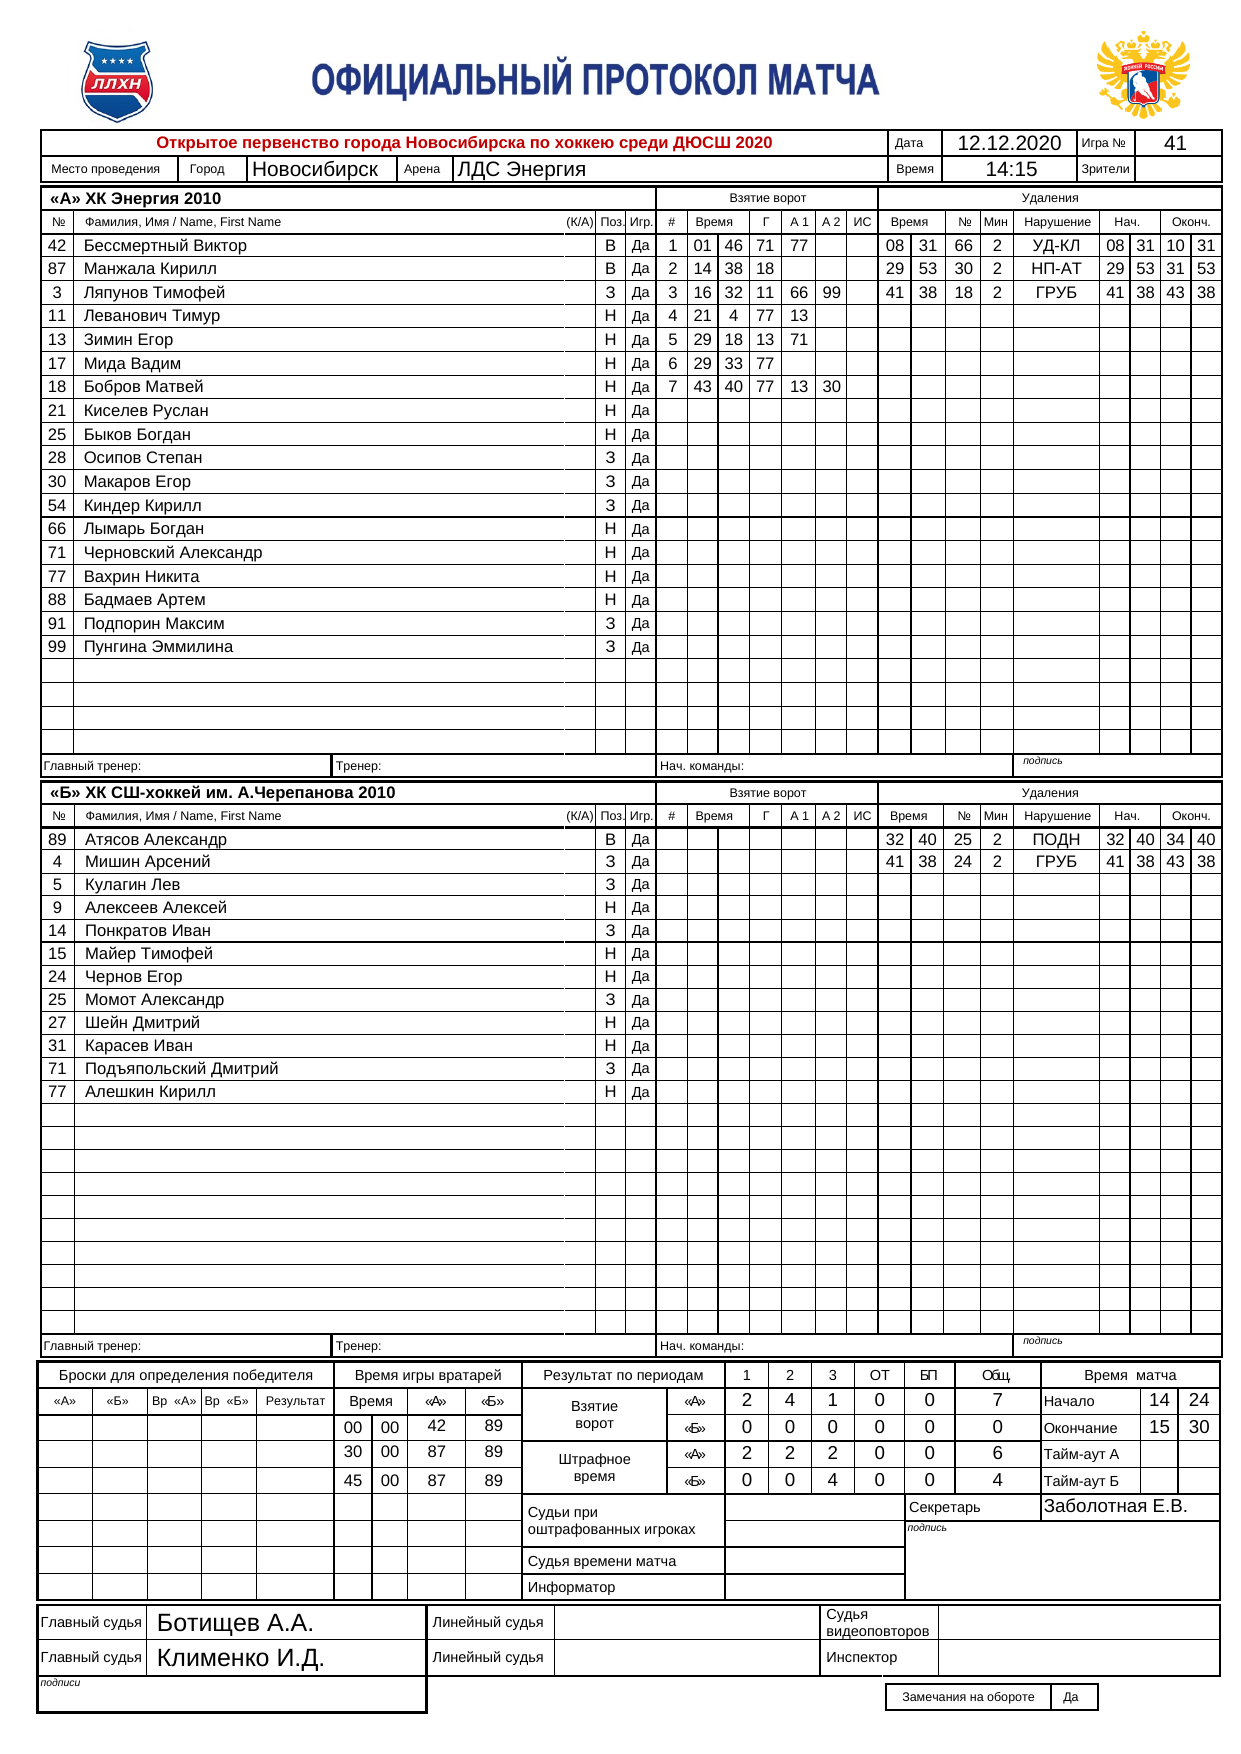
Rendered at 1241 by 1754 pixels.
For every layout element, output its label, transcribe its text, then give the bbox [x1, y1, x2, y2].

table_cell [847, 920, 877, 941]
table_cell 5 [42, 874, 74, 895]
table_cell [657, 920, 687, 941]
table_cell [565, 1196, 595, 1218]
table_cell [719, 446, 749, 469]
table_cell [42, 683, 73, 706]
table_cell [847, 518, 877, 540]
table_cell [688, 1288, 717, 1310]
table_cell [816, 494, 846, 516]
table_cell [1014, 1173, 1099, 1195]
table_cell [847, 1311, 877, 1333]
table_cell [879, 683, 910, 706]
table_cell Бобров Матвей [74, 376, 564, 398]
table_cell [816, 305, 846, 327]
table_cell 0 [956, 1415, 1040, 1440]
table_cell [782, 636, 815, 658]
table_cell [1192, 565, 1221, 587]
table_cell [565, 989, 595, 1011]
table_cell [565, 1265, 595, 1287]
table_cell [1131, 730, 1160, 753]
table_cell [981, 588, 1013, 611]
table_cell [257, 1441, 333, 1467]
table_cell [847, 1081, 877, 1103]
table_cell [1161, 328, 1190, 351]
table_cell [981, 1288, 1013, 1310]
table_cell [1141, 1468, 1177, 1493]
table_cell [912, 446, 945, 469]
table_cell [1100, 446, 1129, 469]
table_cell [1100, 1058, 1129, 1079]
table_cell [1131, 1242, 1160, 1264]
table_cell [565, 1288, 595, 1310]
table_cell [879, 966, 910, 987]
table_cell «А» [408, 1389, 465, 1413]
table_header Общ. [956, 1363, 1040, 1387]
table_cell [565, 470, 595, 493]
table_cell [657, 896, 687, 918]
table_cell [816, 470, 846, 493]
table_cell [1161, 376, 1190, 398]
table_cell [202, 1468, 256, 1493]
table_cell [750, 1127, 781, 1149]
table_cell [596, 659, 625, 682]
table_cell [944, 943, 980, 964]
table_cell [1100, 896, 1129, 918]
table_cell [688, 1311, 717, 1333]
table_cell [93, 1574, 147, 1599]
table_header Открытое первенство города Новосибирска по хоккею среди ДЮСШ 2020 [42, 131, 887, 155]
table_cell [408, 1521, 465, 1546]
table_cell 32 [879, 829, 910, 849]
table_cell [944, 989, 980, 1011]
table_cell [946, 518, 980, 540]
table_cell 2 [981, 257, 1013, 280]
table_cell 2 [981, 850, 1013, 872]
table_cell Н [596, 966, 625, 987]
table_cell Да [626, 399, 655, 422]
table_cell [565, 588, 595, 611]
table_cell [816, 943, 846, 964]
table_cell [782, 1081, 815, 1103]
table_cell 4 [42, 850, 74, 872]
table_cell [782, 494, 815, 516]
table_cell Поз. [596, 211, 625, 233]
table_cell 77 [750, 352, 781, 374]
table_cell [719, 920, 749, 941]
table_cell [626, 1242, 655, 1264]
table_cell [879, 636, 910, 658]
table_cell Оконч. [1161, 211, 1221, 233]
table_cell [719, 636, 749, 658]
table_cell [912, 470, 945, 493]
table_cell Новосибирск [248, 157, 396, 181]
table_cell [1014, 588, 1099, 611]
table_cell 0 [905, 1389, 954, 1413]
table_cell [847, 565, 877, 587]
table_cell [1192, 730, 1221, 753]
table_cell [1100, 494, 1129, 516]
table_cell [879, 376, 910, 398]
table_cell [981, 1058, 1013, 1079]
table_cell 29 [688, 352, 717, 374]
table_cell [202, 1574, 256, 1599]
table_cell [74, 730, 564, 753]
table_cell [946, 446, 980, 469]
table_cell [1192, 1150, 1221, 1172]
table_cell [1100, 943, 1129, 964]
table_cell [1100, 518, 1129, 540]
table_cell [626, 659, 655, 682]
table_cell [946, 612, 980, 634]
table_cell [847, 446, 877, 469]
table_cell [879, 989, 910, 1011]
table_cell [816, 730, 846, 753]
table_cell [750, 1012, 781, 1033]
table_cell [1161, 399, 1190, 422]
table_cell [42, 1265, 74, 1287]
table_cell [75, 1104, 564, 1126]
table_cell [816, 1150, 846, 1172]
table_cell [750, 730, 781, 753]
table_cell [981, 541, 1013, 564]
table_cell 2 [981, 281, 1013, 303]
table_cell [1192, 376, 1221, 398]
table_cell Макаров Егор [74, 470, 564, 493]
table_cell [981, 565, 1013, 587]
table_cell [657, 1058, 687, 1079]
table_cell [719, 730, 749, 753]
table_cell Клименко И.Д. [147, 1640, 425, 1675]
table_cell [782, 1035, 815, 1057]
table_cell [1192, 328, 1221, 351]
table_cell «Б» [668, 1468, 724, 1493]
table_cell [912, 1150, 943, 1172]
table_cell [688, 966, 717, 987]
table_header Время матча [1042, 1363, 1219, 1387]
table_cell [688, 518, 717, 540]
table_cell [816, 1127, 846, 1149]
table_cell [1192, 1104, 1221, 1126]
table_cell Линейный судья [428, 1640, 554, 1675]
table_cell [408, 1547, 465, 1573]
table_cell [1100, 730, 1129, 753]
table_cell Да [626, 829, 655, 849]
table_cell [912, 730, 945, 753]
table_cell 10 [1161, 235, 1190, 256]
table_cell [657, 1081, 687, 1103]
table_cell [1192, 352, 1221, 374]
table_cell Да [626, 943, 655, 964]
table_cell 30 [1179, 1415, 1219, 1440]
table_cell Н [596, 896, 625, 918]
table_cell [688, 920, 717, 941]
table_cell 46 [719, 235, 749, 256]
table_cell [565, 541, 595, 564]
table_cell [879, 518, 910, 540]
table_cell [565, 659, 595, 682]
table_cell [1131, 1081, 1160, 1103]
table_cell [1131, 565, 1160, 587]
table_cell Да [626, 446, 655, 469]
table_cell 08 [1100, 235, 1129, 256]
table_cell [257, 1468, 333, 1493]
table_cell [626, 1196, 655, 1218]
table_cell [1192, 423, 1221, 445]
table_cell [657, 1127, 687, 1149]
table_cell 13 [782, 305, 815, 327]
table_cell [847, 494, 877, 516]
table_cell [688, 850, 717, 872]
table_cell [596, 707, 625, 729]
table_cell [1100, 1012, 1129, 1033]
table_cell 31 [1131, 235, 1160, 256]
table_cell [1014, 352, 1099, 374]
table_cell [912, 636, 945, 658]
table_cell [1131, 1173, 1160, 1195]
table_cell [782, 874, 815, 895]
table_cell [466, 1574, 521, 1599]
table_cell [946, 494, 980, 516]
table_cell [1014, 1265, 1099, 1287]
table_cell [816, 1242, 846, 1264]
table_cell [1131, 612, 1160, 634]
table_cell [373, 1494, 407, 1520]
table_cell Атясов Александр [75, 829, 564, 849]
table_cell [1131, 305, 1160, 327]
table_cell [847, 659, 877, 682]
table_cell 77 [750, 376, 781, 398]
table_cell Тренер: [333, 1335, 655, 1356]
table_cell [257, 1416, 333, 1440]
table_cell [42, 1311, 74, 1333]
table_cell [750, 1265, 781, 1287]
table_cell [847, 305, 877, 327]
table_cell [1131, 989, 1160, 1011]
table_cell [1100, 588, 1129, 611]
table_cell Линейный судья [428, 1606, 554, 1639]
table_cell Нач. команды: [657, 1335, 1012, 1356]
table_cell [912, 989, 943, 1011]
table_cell 43 [1161, 281, 1190, 303]
table_header 1 [726, 1363, 768, 1387]
table_cell [719, 1196, 749, 1218]
table_cell 89 [466, 1441, 521, 1467]
table_cell [1179, 1441, 1219, 1467]
table_cell [42, 1127, 74, 1149]
table_cell Главный тренер: [42, 1335, 330, 1356]
table_cell [257, 1547, 333, 1573]
table_cell 13 [750, 328, 781, 351]
table_cell [1100, 707, 1129, 729]
table_cell [565, 1012, 595, 1033]
table_cell [1131, 874, 1160, 895]
table_cell [912, 966, 943, 987]
table_cell [1161, 1150, 1190, 1172]
table_cell [1161, 612, 1190, 634]
table_cell [75, 1173, 564, 1195]
table_cell [148, 1547, 201, 1573]
table_cell [657, 494, 687, 516]
table_cell [879, 920, 910, 941]
table_cell [782, 1150, 815, 1172]
table_cell [981, 518, 1013, 540]
table_cell [912, 707, 945, 729]
table_cell [626, 1150, 655, 1172]
table_cell ИС [847, 211, 877, 233]
table_cell [782, 683, 815, 706]
table_cell [847, 470, 877, 493]
table_cell [912, 494, 945, 516]
table_cell [75, 1288, 564, 1310]
table_cell Да [626, 636, 655, 658]
table_cell [565, 376, 595, 398]
table_cell З [596, 1058, 625, 1079]
table_cell [847, 352, 877, 374]
table_cell [816, 518, 846, 540]
table_cell [688, 446, 717, 469]
table_cell [816, 683, 846, 706]
table_cell [879, 1242, 910, 1264]
table_cell [944, 1058, 980, 1079]
table_cell Ботищев А.А. [147, 1606, 425, 1639]
table_cell [1131, 352, 1160, 374]
table_cell [939, 1606, 1219, 1639]
table_header Замечания на обороте [887, 1685, 1050, 1709]
table_cell [1161, 1288, 1190, 1310]
table_cell [782, 966, 815, 987]
table_cell [912, 1058, 943, 1079]
table_cell [879, 352, 910, 374]
table_cell Н [596, 1081, 625, 1103]
table_cell 0 [855, 1442, 904, 1467]
table_cell [981, 305, 1013, 327]
table_cell Мин [981, 805, 1013, 826]
table_cell [912, 1012, 943, 1033]
table_cell [1131, 1035, 1160, 1057]
table_cell Да [626, 989, 655, 1011]
table_cell 71 [750, 235, 781, 256]
table_cell [912, 874, 943, 895]
table_cell [719, 659, 749, 682]
table_cell [688, 612, 717, 634]
table_cell [981, 1012, 1013, 1033]
table_cell [688, 1035, 717, 1057]
table_cell [1192, 920, 1221, 941]
table_cell [1100, 399, 1129, 422]
table_cell [750, 470, 781, 493]
table_cell [944, 966, 980, 987]
table_cell [879, 896, 910, 918]
table_header 12.12.2020 [943, 131, 1076, 155]
table_cell 9 [42, 896, 74, 918]
table_cell [148, 1441, 201, 1467]
table_cell [1192, 874, 1221, 895]
table_cell [981, 446, 1013, 469]
table_cell 01 [688, 235, 717, 256]
table_cell [782, 1104, 815, 1126]
table_cell [1100, 966, 1129, 987]
table_cell [1131, 518, 1160, 540]
table_cell 91 [42, 612, 73, 634]
table_cell [879, 943, 910, 964]
table_cell [1192, 1127, 1221, 1149]
table_cell [1131, 707, 1160, 729]
table_cell Зрители [1078, 157, 1134, 181]
table_cell [719, 565, 749, 587]
table_cell [981, 1127, 1013, 1149]
table_cell [1192, 1173, 1221, 1195]
table_cell Шейн Дмитрий [75, 1012, 564, 1033]
table_cell [1192, 518, 1221, 540]
table_cell [93, 1416, 147, 1440]
table_cell [750, 683, 781, 706]
table_cell [1161, 470, 1190, 493]
table_cell 2 [981, 235, 1013, 256]
table_cell 14 [42, 920, 74, 941]
table_cell [626, 730, 655, 753]
table_cell [428, 1677, 882, 1711]
table_cell [782, 1311, 815, 1333]
table_cell Нарушение [1014, 805, 1099, 826]
table_cell З [596, 612, 625, 634]
table_cell [782, 829, 815, 849]
table_cell [816, 659, 846, 682]
table_cell [1100, 1035, 1129, 1057]
table_cell [657, 943, 687, 964]
table_cell [1014, 423, 1099, 445]
table_cell [1014, 989, 1099, 1011]
table_cell [944, 1127, 980, 1149]
table_cell [1014, 1127, 1099, 1149]
table_cell [750, 896, 781, 918]
table_cell [816, 257, 846, 280]
table_cell [912, 1127, 943, 1149]
table_cell [202, 1441, 256, 1467]
table_cell [42, 1150, 74, 1172]
table_cell Время [879, 211, 945, 233]
table_cell [816, 850, 846, 872]
table_cell [657, 1288, 687, 1310]
table_cell [657, 1219, 687, 1241]
table_cell [719, 518, 749, 540]
table_cell Леванович Тимур [74, 305, 564, 327]
table_cell Тайм-аут А [1042, 1441, 1140, 1467]
table_cell [946, 659, 980, 682]
table_cell [657, 829, 687, 849]
table_cell [981, 612, 1013, 634]
table_cell [981, 874, 1013, 895]
table_cell № [42, 805, 74, 826]
table_cell [981, 943, 1013, 964]
table_cell [847, 612, 877, 634]
table_cell Черновский Александр [74, 541, 564, 564]
table_cell [42, 1288, 74, 1310]
table_cell 38 [912, 281, 945, 303]
table_cell [202, 1521, 256, 1546]
table_cell [1014, 399, 1099, 422]
table_cell [1141, 1441, 1177, 1467]
table_cell [750, 850, 781, 872]
table_cell [1014, 1242, 1099, 1264]
table_header Время игры вратарей [335, 1363, 521, 1387]
table_cell 89 [42, 829, 74, 849]
table_header Взятие ворот [657, 188, 877, 209]
table_cell [1014, 1219, 1099, 1241]
table_cell [816, 588, 846, 611]
table_cell [816, 352, 846, 374]
table_cell [847, 235, 877, 256]
table_cell [1161, 494, 1190, 516]
table_cell [1100, 1173, 1129, 1195]
table_cell [1100, 1242, 1129, 1264]
table_cell [1131, 1196, 1160, 1218]
table_cell Мида Вадим [74, 352, 564, 374]
table_cell [688, 399, 717, 422]
table_cell [1161, 541, 1190, 564]
table_cell ИС [847, 805, 877, 826]
table_cell [1161, 966, 1190, 987]
table_cell [565, 235, 595, 256]
table_cell [719, 943, 749, 964]
table_cell [816, 874, 846, 895]
table_cell [1161, 1173, 1190, 1195]
table_cell [1100, 352, 1129, 374]
table_cell 15 [42, 943, 74, 964]
table_cell 2 [657, 257, 687, 280]
table_cell # [657, 211, 687, 233]
table_cell [946, 328, 980, 351]
table_cell [75, 1242, 564, 1264]
table_cell Вр «Б» [202, 1389, 256, 1413]
table_cell [626, 1311, 655, 1333]
table_cell [1161, 1219, 1190, 1241]
table_cell [1014, 874, 1099, 895]
table_cell [1014, 376, 1099, 398]
table_cell [657, 423, 687, 445]
table_cell [879, 1173, 910, 1195]
table_cell [847, 1288, 877, 1310]
table_cell [782, 518, 815, 540]
table_cell [75, 1219, 564, 1241]
table_cell [1192, 446, 1221, 469]
table_cell [782, 612, 815, 634]
table_cell [912, 565, 945, 587]
table_cell [565, 257, 595, 280]
table_cell [719, 1265, 749, 1287]
table_cell 40 [1192, 829, 1221, 849]
table_cell 14:15 [943, 157, 1076, 181]
table_cell 30 [42, 470, 73, 493]
table_cell [657, 588, 687, 611]
table_cell [847, 989, 877, 1011]
table_cell 32 [1100, 829, 1129, 849]
table_cell Место проведения [42, 157, 177, 181]
table_cell [657, 1150, 687, 1172]
table_cell 6 [657, 352, 687, 374]
table_cell [1131, 446, 1160, 469]
table_cell Фамилия, Имя / Name, First Name [75, 805, 565, 826]
table_cell [1192, 943, 1221, 964]
table_cell [847, 683, 877, 706]
table_cell [688, 1081, 717, 1103]
table_cell [1161, 683, 1190, 706]
table_cell [1192, 1035, 1221, 1057]
table_cell Мишин Арсений [75, 850, 564, 872]
table_cell [565, 1219, 595, 1241]
table_cell [981, 1150, 1013, 1172]
table_cell [688, 1219, 717, 1241]
table_cell Н [596, 399, 625, 422]
table_cell [1100, 612, 1129, 634]
table_cell [782, 352, 815, 374]
table_cell [688, 423, 717, 445]
table_cell [816, 423, 846, 445]
table_cell 0 [905, 1415, 954, 1440]
table_cell [596, 1127, 625, 1149]
table_cell [879, 1058, 910, 1079]
table_cell 2 [812, 1442, 854, 1467]
table_cell 13 [42, 328, 73, 351]
table_cell [1100, 328, 1129, 351]
table_cell 0 [855, 1389, 904, 1413]
table_cell Н [596, 376, 625, 398]
table_cell [1192, 588, 1221, 611]
table_cell [202, 1494, 256, 1520]
table_cell Г [750, 805, 781, 826]
table_cell [257, 1574, 333, 1599]
table_cell [1131, 541, 1160, 564]
table_cell [816, 612, 846, 634]
table_cell [42, 1219, 74, 1241]
table_cell 14 [688, 257, 717, 280]
table_cell [750, 1311, 781, 1333]
table_cell подпись [906, 1522, 1219, 1599]
table_cell [1161, 588, 1190, 611]
table_cell 33 [719, 352, 749, 374]
table_cell [1014, 494, 1099, 516]
table_cell 4 [657, 305, 687, 327]
table_cell [847, 1219, 877, 1241]
table_cell Да [626, 541, 655, 564]
table_cell [1014, 659, 1099, 682]
table_cell [657, 683, 687, 706]
table_cell 24 [1179, 1389, 1219, 1413]
table_cell [879, 541, 910, 564]
table_cell ПОДН [1014, 829, 1099, 849]
table_cell [373, 1574, 407, 1599]
table_cell [750, 494, 781, 516]
table_cell [879, 305, 910, 327]
table_cell [719, 1058, 749, 1079]
table_cell [1131, 399, 1160, 422]
table_cell 25 [42, 989, 74, 1011]
table_cell Н [596, 943, 625, 964]
table_cell [879, 1012, 910, 1033]
table_cell [42, 659, 73, 682]
table_cell [847, 966, 877, 987]
table_cell [879, 446, 910, 469]
table_cell [657, 636, 687, 658]
table_cell [946, 707, 980, 729]
table_cell [596, 730, 625, 753]
table_cell [750, 1058, 781, 1079]
table_cell [657, 518, 687, 540]
table_cell 38 [1192, 850, 1221, 872]
table_cell Вахрин Никита [74, 565, 564, 587]
table_cell [626, 1288, 655, 1310]
table_cell [750, 1196, 781, 1218]
table_cell [816, 235, 846, 256]
table_cell Судьи при оштрафованных игроках [523, 1495, 724, 1546]
table_cell [847, 874, 877, 895]
table_cell [719, 1219, 749, 1241]
table_cell З [596, 989, 625, 1011]
table_header 3 [812, 1363, 854, 1387]
table_cell [750, 874, 781, 895]
table_cell [596, 1219, 625, 1241]
table_cell [1014, 707, 1099, 729]
table_cell Взятие ворот [523, 1389, 666, 1440]
table_cell [93, 1547, 147, 1573]
table_cell [565, 943, 595, 964]
table_cell 08 [879, 235, 910, 256]
table_cell 11 [42, 305, 73, 327]
table_cell 30 [816, 376, 846, 398]
table_cell [816, 399, 846, 422]
table_cell [688, 1150, 717, 1172]
table_cell [688, 943, 717, 964]
table_cell 14 [1141, 1389, 1177, 1413]
table_cell [847, 1012, 877, 1033]
table_cell [565, 1127, 595, 1149]
table_cell [148, 1416, 201, 1440]
table_cell [879, 1265, 910, 1287]
table_cell Да [626, 305, 655, 327]
table_cell [1014, 446, 1099, 469]
table_cell 21 [688, 305, 717, 327]
table_cell [816, 1035, 846, 1057]
table_cell [847, 399, 877, 422]
table_cell [1192, 494, 1221, 516]
table_cell Да [626, 235, 655, 256]
table_cell З [596, 920, 625, 941]
table_cell [466, 1521, 521, 1546]
table_cell Быков Богдан [74, 423, 564, 445]
table_cell [944, 1242, 980, 1264]
table_cell Нач. [1100, 211, 1160, 233]
table_cell Да [626, 423, 655, 445]
table_cell [1014, 636, 1099, 658]
table_cell 32 [719, 281, 749, 303]
table_cell 99 [816, 281, 846, 303]
table_cell [726, 1495, 904, 1520]
table_cell 38 [719, 257, 749, 280]
table_cell [879, 1081, 910, 1103]
table_cell [912, 1196, 943, 1218]
table_cell [74, 683, 564, 706]
table_cell Да [626, 1081, 655, 1103]
table_cell 7 [657, 376, 687, 398]
table_cell [782, 1012, 815, 1033]
table_cell [148, 1494, 201, 1520]
table_cell [565, 850, 595, 872]
table_cell [39, 1547, 92, 1573]
table_cell [879, 470, 910, 493]
table_cell З [596, 446, 625, 469]
table_cell [39, 1416, 92, 1440]
table_cell [782, 588, 815, 611]
table_cell [750, 588, 781, 611]
table_cell [944, 1081, 980, 1103]
table_cell [1014, 896, 1099, 918]
table_cell 38 [912, 850, 943, 872]
table_cell [1014, 470, 1099, 493]
table_cell [847, 850, 877, 872]
table_cell Информатор [523, 1575, 724, 1599]
table_cell [657, 612, 687, 634]
table_cell 18 [719, 328, 749, 351]
table_cell [816, 446, 846, 469]
table_cell [782, 541, 815, 564]
table_cell [879, 494, 910, 516]
table_cell 00 [373, 1416, 407, 1440]
table_cell [847, 636, 877, 658]
table_cell Карасев Иван [75, 1035, 564, 1057]
table_cell [1192, 1288, 1221, 1310]
table_cell [1100, 470, 1129, 493]
table_cell [719, 1311, 749, 1333]
table_cell [565, 1173, 595, 1195]
table_cell [912, 399, 945, 422]
table_cell Фамилия, Имя / Name, First Name [74, 211, 565, 233]
table_cell В [596, 235, 625, 256]
table_cell [1192, 989, 1221, 1011]
table_cell 42 [42, 235, 73, 256]
table_cell [816, 1219, 846, 1241]
table_cell [148, 1521, 201, 1546]
table_cell [750, 541, 781, 564]
table_cell [847, 257, 877, 280]
table_cell [847, 730, 877, 753]
table_cell [408, 1574, 465, 1599]
table_cell [944, 1035, 980, 1057]
table_cell [1100, 565, 1129, 587]
table_cell [719, 1127, 749, 1149]
table_cell [565, 1311, 595, 1333]
table_cell [1014, 966, 1099, 987]
table_cell [981, 1173, 1013, 1195]
table_cell 4 [719, 305, 749, 327]
table_cell [1192, 612, 1221, 634]
table_cell Судья видеоповторов [821, 1606, 938, 1639]
table_cell [782, 423, 815, 445]
table_cell [565, 565, 595, 587]
table_cell [946, 423, 980, 445]
table_cell Да [626, 281, 655, 303]
table_cell Секретарь [906, 1495, 1040, 1520]
table_cell [719, 683, 749, 706]
table_cell [750, 707, 781, 729]
table_cell [782, 257, 815, 280]
table_cell [1131, 683, 1160, 706]
table_cell [946, 352, 980, 374]
table_cell [847, 376, 877, 398]
table_cell [879, 423, 910, 445]
table_cell [75, 1150, 564, 1172]
table_cell [596, 1173, 625, 1195]
table_cell [946, 399, 980, 422]
table_cell [1100, 989, 1129, 1011]
table_cell [565, 1104, 595, 1126]
table_cell [1161, 423, 1190, 445]
table_cell [719, 470, 749, 493]
table_cell 77 [782, 235, 815, 256]
table_cell [981, 636, 1013, 658]
table_cell [626, 683, 655, 706]
table_cell [1100, 376, 1129, 398]
table_cell [335, 1521, 371, 1546]
table_cell 89 [466, 1468, 521, 1493]
table_cell [565, 423, 595, 445]
table_cell [688, 1058, 717, 1079]
table_cell 3 [657, 281, 687, 303]
table_cell [1131, 966, 1160, 987]
table_cell [626, 707, 655, 729]
table_cell [944, 1012, 980, 1033]
table_cell [912, 612, 945, 634]
table_cell [782, 989, 815, 1011]
table_cell 18 [750, 257, 781, 280]
table_cell [750, 399, 781, 422]
table_cell Оконч. [1161, 805, 1221, 826]
table_cell 71 [42, 541, 73, 564]
table_cell [335, 1547, 371, 1573]
table_cell 66 [782, 281, 815, 303]
table_cell 2 [726, 1442, 768, 1467]
table_cell 0 [769, 1415, 811, 1440]
table_cell [42, 1242, 74, 1264]
table_cell УД-КЛ [1014, 235, 1099, 256]
table_cell 77 [42, 565, 73, 587]
table_cell [782, 446, 815, 469]
table_cell (К/А) [565, 805, 595, 826]
table_cell [912, 683, 945, 706]
table_cell А 1 [782, 805, 815, 826]
table_cell [1131, 494, 1160, 516]
table_cell [912, 518, 945, 540]
table_cell [912, 659, 945, 682]
table_cell [565, 1058, 595, 1079]
table_cell [42, 1173, 74, 1195]
table_cell 38 [1131, 850, 1160, 872]
table_cell 53 [1131, 257, 1160, 280]
table_cell [944, 1219, 980, 1241]
table_cell [466, 1494, 521, 1520]
table_cell 53 [912, 257, 945, 280]
table_cell [1014, 305, 1099, 327]
table_cell [1192, 1081, 1221, 1103]
table_cell 2 [769, 1442, 811, 1467]
table_cell [847, 1104, 877, 1126]
table_cell «А» [39, 1389, 92, 1413]
table_cell 42 [408, 1416, 465, 1440]
table_cell [626, 1104, 655, 1126]
table_cell [981, 399, 1013, 422]
table_cell [565, 352, 595, 374]
table_cell [1014, 1058, 1099, 1079]
table_cell [719, 707, 749, 729]
table_cell [1161, 920, 1190, 941]
table_cell [1192, 399, 1221, 422]
table_cell [782, 707, 815, 729]
table_cell 89 [466, 1416, 521, 1440]
table_cell [1131, 636, 1160, 658]
picture [5, 28, 1197, 129]
table_cell [42, 1196, 74, 1218]
table_cell [782, 1219, 815, 1241]
table_cell [782, 1058, 815, 1079]
table_cell [981, 896, 1013, 918]
table_cell [565, 1081, 595, 1103]
table_cell Лымарь Богдан [74, 518, 564, 540]
table_cell [1161, 1058, 1190, 1079]
table_cell [1014, 920, 1099, 941]
table_cell Да [626, 588, 655, 611]
table_cell [1192, 659, 1221, 682]
table_cell [816, 1104, 846, 1126]
table_cell З [596, 281, 625, 303]
table_cell [879, 874, 910, 895]
table_cell [782, 896, 815, 918]
table_cell [750, 1173, 781, 1195]
table_cell [1192, 1265, 1221, 1287]
table_header Да [1052, 1685, 1097, 1709]
table_cell [565, 399, 595, 422]
table_cell [1100, 659, 1129, 682]
table_cell [42, 1104, 74, 1126]
table_header 41 [1136, 131, 1221, 155]
table_cell [750, 612, 781, 634]
table_cell [688, 1104, 717, 1126]
table_cell [1192, 896, 1221, 918]
table_cell Игр. [626, 211, 655, 233]
table_cell 77 [750, 305, 781, 327]
table_cell [688, 1242, 717, 1264]
table_cell [688, 470, 717, 493]
table_cell [879, 1219, 910, 1241]
table_cell 25 [42, 423, 73, 445]
table_cell 29 [688, 328, 717, 351]
table_cell Подъяпольский Дмитрий [75, 1058, 564, 1079]
table_cell [719, 1173, 749, 1195]
table_cell [981, 1219, 1013, 1241]
table_cell [688, 1265, 717, 1287]
table_cell [335, 1574, 371, 1599]
table_cell [688, 1196, 717, 1218]
table_cell 0 [905, 1442, 954, 1467]
table_cell [39, 1521, 92, 1546]
table_cell [816, 328, 846, 351]
table_cell [688, 1012, 717, 1033]
table_cell [946, 470, 980, 493]
table_cell [42, 730, 73, 753]
table_cell Зимин Егор [74, 328, 564, 351]
table_cell Инспектор [821, 1640, 938, 1675]
table_cell [1161, 943, 1190, 964]
table_cell Да [626, 896, 655, 918]
table_cell [688, 565, 717, 587]
table_cell [816, 1265, 846, 1287]
table_cell [1014, 612, 1099, 634]
table_cell Да [626, 565, 655, 587]
table_cell Бадмаев Артем [74, 588, 564, 611]
table_cell [939, 1640, 1219, 1675]
table_cell [912, 896, 943, 918]
table_cell Бессмертный Виктор [74, 235, 564, 256]
table_cell [657, 1012, 687, 1033]
table_cell [816, 920, 846, 941]
table_cell [816, 1058, 846, 1079]
table_cell [847, 1035, 877, 1057]
table_cell [981, 1265, 1013, 1287]
table_cell [944, 896, 980, 918]
table_cell [912, 1242, 943, 1264]
table_cell [565, 829, 595, 849]
table_cell [626, 1265, 655, 1287]
table_cell 00 [335, 1416, 371, 1440]
table_cell [1131, 1012, 1160, 1033]
table_cell [912, 1265, 943, 1287]
table_cell Да [626, 612, 655, 634]
table_cell [750, 966, 781, 987]
table_cell [565, 1242, 595, 1264]
table_cell Да [626, 920, 655, 941]
table_cell [657, 850, 687, 872]
table_cell Главный судья [39, 1606, 146, 1639]
table_header «А» ХК Энергия 2010 [42, 188, 655, 209]
table_header «Б» ХК СШ-хоккей им. А.Черепанова 2010 [42, 783, 655, 803]
table_cell Алешкин Кирилл [75, 1081, 564, 1103]
table_cell [1161, 1081, 1190, 1103]
table_cell [39, 1441, 92, 1467]
table_cell Игр. [626, 805, 655, 826]
table_cell [981, 683, 1013, 706]
table_cell Нарушение [1014, 211, 1099, 233]
table_cell [1192, 683, 1221, 706]
table_cell [1099, 1682, 1220, 1711]
table_cell [565, 920, 595, 941]
table_cell Да [626, 874, 655, 895]
table_cell [782, 1196, 815, 1218]
table_cell [782, 730, 815, 753]
table_cell [750, 518, 781, 540]
table_cell [1014, 1150, 1099, 1172]
table_cell [719, 1150, 749, 1172]
table_cell [1100, 541, 1129, 564]
table_header Результат по периодам [523, 1363, 724, 1387]
table_cell [816, 1288, 846, 1310]
table_cell Н [596, 588, 625, 611]
table_cell [750, 1288, 781, 1310]
table_cell [1161, 1035, 1190, 1057]
table_cell [944, 1196, 980, 1218]
table_cell [719, 612, 749, 634]
table_cell Н [596, 1012, 625, 1033]
table_cell [1131, 1127, 1160, 1149]
table_cell [719, 1012, 749, 1033]
table_cell [1100, 636, 1129, 658]
table_cell Да [626, 257, 655, 280]
table_cell Время [688, 805, 749, 826]
table_cell [1161, 636, 1190, 658]
table_cell [565, 305, 595, 327]
table_cell [657, 1311, 687, 1333]
table_cell [782, 943, 815, 964]
table_cell [1131, 659, 1160, 682]
table_cell 21 [42, 399, 73, 422]
table_cell 31 [1192, 235, 1221, 256]
table_cell [879, 399, 910, 422]
table_cell [981, 730, 1013, 753]
table_cell Главный тренер: [42, 755, 330, 776]
table_cell [1161, 1311, 1190, 1333]
table_cell 11 [750, 281, 781, 303]
table_cell [1014, 1012, 1099, 1033]
table_cell 77 [42, 1081, 74, 1103]
table_cell [596, 1196, 625, 1218]
table_cell [912, 1311, 943, 1333]
table_cell [750, 1242, 781, 1264]
table_cell [596, 1104, 625, 1126]
table_cell [565, 446, 595, 469]
table_cell [782, 399, 815, 422]
table_cell [981, 1196, 1013, 1218]
table_cell Осипов Степан [74, 446, 564, 469]
table_cell [847, 943, 877, 964]
table_cell 87 [408, 1468, 465, 1493]
table_header 2 [769, 1363, 811, 1387]
table_cell [782, 1242, 815, 1264]
table_cell [1161, 659, 1190, 682]
table_cell [1161, 1012, 1190, 1033]
table_cell [1014, 518, 1099, 540]
table_cell [626, 1219, 655, 1241]
table_cell Время [889, 157, 941, 181]
table_cell [596, 1265, 625, 1287]
table_cell [565, 494, 595, 516]
table_cell 25 [944, 829, 980, 849]
table_cell [750, 1081, 781, 1103]
table_cell [1014, 541, 1099, 564]
table_cell [1100, 1081, 1129, 1103]
table_cell [750, 423, 781, 445]
table_cell [879, 1311, 910, 1333]
table_cell [1161, 989, 1190, 1011]
table_cell З [596, 874, 625, 895]
table_cell [719, 494, 749, 516]
table_cell [981, 1242, 1013, 1264]
table_cell 38 [1131, 281, 1160, 303]
table_cell А 2 [816, 211, 846, 233]
table_cell подписи [39, 1677, 425, 1711]
table_cell 27 [42, 1012, 74, 1033]
table_cell [75, 1311, 564, 1333]
table_cell 99 [42, 636, 73, 658]
table_cell [1014, 328, 1099, 351]
table_cell [93, 1494, 147, 1520]
table_cell 4 [812, 1468, 854, 1493]
table_cell Тренер: [333, 755, 655, 776]
table_cell [719, 1288, 749, 1310]
table_cell Время [879, 805, 943, 826]
table_cell Тайм-аут Б [1042, 1468, 1140, 1493]
table_cell [750, 659, 781, 682]
table_cell [1131, 1058, 1160, 1079]
table_cell [657, 1242, 687, 1264]
table_cell [596, 1311, 625, 1333]
table_cell [816, 829, 846, 849]
table_cell Н [596, 328, 625, 351]
table_cell [1014, 1196, 1099, 1218]
table_cell [946, 588, 980, 611]
table_cell [565, 636, 595, 658]
table_cell [1100, 1311, 1129, 1333]
table_cell [1100, 920, 1129, 941]
table_cell [1131, 896, 1160, 918]
table_cell [719, 1081, 749, 1103]
table_cell [688, 494, 717, 516]
table_header Удаления [879, 783, 1221, 803]
table_cell 71 [42, 1058, 74, 1079]
table_cell [1192, 541, 1221, 564]
table_cell [1100, 1219, 1129, 1241]
table_cell [1192, 1196, 1221, 1218]
table_cell «А» [668, 1442, 724, 1467]
table_cell [750, 1150, 781, 1172]
table_cell [1161, 305, 1190, 327]
table_cell [39, 1468, 92, 1493]
table_cell [74, 707, 564, 729]
table_cell 0 [905, 1468, 954, 1493]
table_cell [1131, 1104, 1160, 1126]
table_cell Время [335, 1389, 407, 1413]
table_cell 41 [879, 281, 910, 303]
table_cell [688, 730, 717, 753]
table_cell [75, 1127, 564, 1149]
table_cell Манжала Кирилл [74, 257, 564, 280]
table_cell [912, 1219, 943, 1241]
table_cell [257, 1494, 333, 1520]
table_cell ГРУБ [1014, 850, 1099, 872]
table_cell 30 [335, 1441, 371, 1467]
table_cell Нач. [1100, 805, 1160, 826]
table_cell [1131, 470, 1160, 493]
table_cell [719, 541, 749, 564]
table_cell Судья времени матча [523, 1548, 724, 1573]
table_cell 1 [812, 1389, 854, 1413]
table_cell [688, 707, 717, 729]
table_cell 0 [726, 1415, 768, 1440]
table_cell [626, 1127, 655, 1149]
table_cell [148, 1574, 201, 1599]
table_cell Момот Александр [75, 989, 564, 1011]
table_cell [847, 1150, 877, 1172]
table_cell [626, 1173, 655, 1195]
table_cell [879, 612, 910, 634]
table_cell [782, 1173, 815, 1195]
table_cell [1136, 157, 1221, 181]
table_cell 13 [782, 376, 815, 398]
table_cell Заболотная Е.В. [1042, 1495, 1219, 1520]
table_cell [408, 1494, 465, 1520]
table_cell [782, 920, 815, 941]
table_cell [879, 1127, 910, 1149]
table_cell [719, 423, 749, 445]
table_cell [719, 989, 749, 1011]
table_cell [912, 376, 945, 398]
table_cell [74, 659, 564, 682]
table_cell [688, 874, 717, 895]
table_cell [688, 541, 717, 564]
table_cell Киндер Кирилл [74, 494, 564, 516]
table_cell 6 [956, 1442, 1040, 1467]
table_cell № [944, 805, 980, 826]
table_cell [1161, 1265, 1190, 1287]
table_cell [847, 707, 877, 729]
table_cell [1100, 1150, 1129, 1172]
table_cell [719, 399, 749, 422]
table_cell 0 [769, 1468, 811, 1493]
table_cell [1131, 328, 1160, 351]
table_cell [688, 659, 717, 682]
table_cell [912, 328, 945, 351]
table_cell Время [688, 211, 749, 233]
table_cell [1100, 1104, 1129, 1126]
table_cell ЛДС Энергия [454, 157, 887, 181]
table_cell 4 [769, 1389, 811, 1413]
table_cell [879, 730, 910, 753]
table_cell 00 [373, 1441, 407, 1467]
table_cell [335, 1494, 371, 1520]
table_cell [847, 829, 877, 849]
table_cell [1131, 1311, 1160, 1333]
table_cell [847, 1058, 877, 1079]
table_cell Да [626, 470, 655, 493]
table_cell [1014, 1288, 1099, 1310]
table_cell 2 [981, 829, 1013, 849]
table_cell [565, 1035, 595, 1057]
table_cell [596, 1150, 625, 1172]
table_cell [912, 541, 945, 564]
table_cell Да [626, 1058, 655, 1079]
table_cell [1192, 305, 1221, 327]
table_cell 0 [855, 1468, 904, 1493]
table_cell [847, 1242, 877, 1264]
table_cell [596, 1242, 625, 1264]
table_cell [1100, 874, 1129, 895]
table_cell [719, 1035, 749, 1057]
table_cell [912, 1104, 943, 1126]
table_cell [1100, 1288, 1129, 1310]
table_cell [1192, 1311, 1221, 1333]
table_cell Да [626, 352, 655, 374]
table_cell Н [596, 541, 625, 564]
table_cell З [596, 636, 625, 658]
table_cell Вр «А» [148, 1389, 201, 1413]
table_cell [816, 707, 846, 729]
table_cell 0 [812, 1415, 854, 1440]
table_cell Нач. команды: [657, 755, 1012, 776]
table_cell [1161, 896, 1190, 918]
table_cell 41 [879, 850, 910, 872]
table_cell [555, 1606, 819, 1639]
table_cell [981, 376, 1013, 398]
table_cell Начало [1042, 1389, 1140, 1413]
table_cell [1131, 588, 1160, 611]
table_header Игра № [1078, 131, 1134, 155]
table_cell [657, 470, 687, 493]
table_cell [981, 707, 1013, 729]
table_cell [1161, 1196, 1190, 1218]
table_cell [847, 281, 877, 303]
table_cell [1192, 1058, 1221, 1079]
table_cell [879, 565, 910, 587]
table_cell Арена [398, 157, 452, 181]
table_header Взятие ворот [657, 783, 877, 803]
table_cell [565, 328, 595, 351]
table_cell [879, 707, 910, 729]
table_cell [944, 1311, 980, 1333]
table_cell [912, 352, 945, 374]
table_cell 54 [42, 494, 73, 516]
table_cell [816, 896, 846, 918]
table_cell [912, 920, 943, 941]
table_cell 0 [855, 1415, 904, 1440]
table_cell [750, 1035, 781, 1057]
table_cell [944, 1288, 980, 1310]
table_cell [148, 1468, 201, 1493]
table_cell [782, 1288, 815, 1310]
table_cell [1014, 1311, 1099, 1333]
table_cell 43 [688, 376, 717, 398]
table_cell [944, 1265, 980, 1287]
table_cell А 2 [816, 805, 846, 826]
table_cell [719, 874, 749, 895]
table_cell [750, 446, 781, 469]
table_cell [39, 1574, 92, 1599]
table_cell [565, 707, 595, 729]
table_cell В [596, 829, 625, 849]
table_cell [657, 1173, 687, 1195]
table_cell [688, 683, 717, 706]
table_header БП [905, 1363, 954, 1387]
table_cell [1100, 423, 1129, 445]
table_cell подпись [1014, 1335, 1221, 1356]
table_cell [946, 565, 980, 587]
table_cell [688, 588, 717, 611]
table_cell Штрафное время [523, 1442, 666, 1493]
table_cell 41 [1100, 850, 1129, 872]
table_cell [1100, 683, 1129, 706]
table_cell [1161, 874, 1190, 895]
table_cell [657, 541, 687, 564]
table_cell Н [596, 305, 625, 327]
table_header Дата [889, 131, 941, 155]
table_cell Да [626, 328, 655, 351]
table_cell [1192, 636, 1221, 658]
table_cell [782, 565, 815, 587]
table_cell [202, 1416, 256, 1440]
table_cell [565, 730, 595, 753]
table_cell [1131, 920, 1160, 941]
table_cell [946, 541, 980, 564]
table_cell [657, 446, 687, 469]
table_cell [555, 1640, 819, 1675]
table_cell [944, 1173, 980, 1195]
table_cell Алексеев Алексей [75, 896, 564, 918]
table_cell [1014, 683, 1099, 706]
table_cell Пунгина Эммилина [74, 636, 564, 658]
table_cell [1014, 730, 1099, 753]
table_cell (К/А) [565, 211, 595, 233]
table_cell [466, 1547, 521, 1573]
table_cell [565, 896, 595, 918]
table_cell 40 [912, 829, 943, 849]
table_cell 18 [946, 281, 980, 303]
table_cell 66 [946, 235, 980, 256]
table_cell Н [596, 1035, 625, 1057]
table_cell 88 [42, 588, 73, 611]
table_cell 38 [1192, 281, 1221, 303]
table_cell 00 [373, 1468, 407, 1493]
table_cell [750, 565, 781, 587]
table_cell [981, 328, 1013, 351]
table_cell [719, 1242, 749, 1264]
table_cell 15 [1141, 1415, 1177, 1440]
table_cell 87 [408, 1441, 465, 1467]
table_cell З [596, 850, 625, 872]
table_cell 17 [42, 352, 73, 374]
table_cell [1161, 707, 1190, 729]
table_header Броски для определения победителя [39, 1363, 333, 1387]
table_cell «А» [668, 1389, 724, 1413]
table_cell 18 [42, 376, 73, 398]
table_cell [946, 730, 980, 753]
table_cell [944, 1150, 980, 1172]
table_cell 66 [42, 518, 73, 540]
table_cell Да [626, 376, 655, 398]
table_cell Да [626, 850, 655, 872]
table_cell [596, 683, 625, 706]
table_cell [912, 943, 943, 964]
table_cell [816, 1311, 846, 1333]
table_cell [719, 966, 749, 987]
table_cell 40 [719, 376, 749, 398]
table_cell [782, 659, 815, 682]
table_cell [816, 565, 846, 587]
table_cell [1192, 707, 1221, 729]
table_cell [946, 376, 980, 398]
table_cell [1161, 1104, 1190, 1126]
table_cell [719, 1104, 749, 1126]
table_cell [912, 1173, 943, 1195]
table_cell З [596, 494, 625, 516]
table_cell [1131, 943, 1160, 964]
table_cell [946, 636, 980, 658]
table_cell [847, 1173, 877, 1195]
table_cell [75, 1265, 564, 1287]
table_cell [719, 588, 749, 611]
table_cell [596, 1288, 625, 1310]
table_cell [816, 1012, 846, 1033]
table_cell [879, 1196, 910, 1218]
table_cell [847, 1127, 877, 1149]
table_cell [565, 612, 595, 634]
table_cell 31 [912, 235, 945, 256]
table_cell [816, 541, 846, 564]
table_cell 31 [42, 1035, 74, 1057]
table_cell [883, 1677, 1220, 1681]
table_cell [981, 423, 1013, 445]
table_cell [1131, 1219, 1160, 1241]
table_cell 87 [42, 257, 73, 280]
table_cell [1192, 1242, 1221, 1264]
table_cell Поз. [596, 805, 625, 826]
table_cell [816, 636, 846, 658]
table_cell [816, 1081, 846, 1103]
table_cell Да [626, 1035, 655, 1057]
table_cell № [42, 211, 73, 233]
table_cell 41 [1100, 281, 1129, 303]
table_cell 71 [782, 328, 815, 351]
table_cell [879, 1104, 910, 1126]
table_cell [847, 896, 877, 918]
table_cell [1161, 1242, 1190, 1264]
table_cell Понкратов Иван [75, 920, 564, 941]
table_cell [688, 636, 717, 658]
table_cell «Б» [93, 1389, 147, 1413]
table_cell Да [626, 1012, 655, 1033]
table_cell [1100, 1265, 1129, 1287]
table_cell [981, 352, 1013, 374]
table_cell 28 [42, 446, 73, 469]
table_cell # [657, 805, 687, 826]
table_cell [657, 730, 687, 753]
table_cell [565, 281, 595, 303]
table_cell [719, 896, 749, 918]
table_cell Н [596, 352, 625, 374]
table_cell [750, 989, 781, 1011]
table_cell В [596, 257, 625, 280]
table_cell [657, 399, 687, 422]
table_cell [1131, 376, 1160, 398]
table_cell [944, 920, 980, 941]
table_cell [750, 1219, 781, 1241]
table_cell [782, 1265, 815, 1287]
table_cell 40 [1131, 829, 1160, 849]
table_cell [750, 829, 781, 849]
table_cell [912, 1035, 943, 1057]
table_cell [657, 565, 687, 587]
table_cell [1161, 565, 1190, 587]
table_cell [816, 1196, 846, 1218]
table_cell [981, 1104, 1013, 1126]
table_cell [1131, 1150, 1160, 1172]
table_cell [1161, 1127, 1190, 1149]
table_cell [946, 305, 980, 327]
table_cell [1161, 446, 1190, 469]
table_cell [688, 989, 717, 1011]
table_cell 24 [944, 850, 980, 872]
table_cell [912, 423, 945, 445]
table_cell [981, 659, 1013, 682]
table_cell НП-АТ [1014, 257, 1099, 280]
table_cell Кулагин Лев [75, 874, 564, 895]
table_cell [657, 989, 687, 1011]
table_cell [657, 659, 687, 682]
table_cell [373, 1521, 407, 1546]
table_cell [847, 328, 877, 351]
table_cell [565, 874, 595, 895]
table_cell ГРУБ [1014, 281, 1099, 303]
table_cell Н [596, 565, 625, 587]
table_cell [782, 850, 815, 872]
table_cell 29 [1100, 257, 1129, 280]
table_cell [688, 829, 717, 849]
table_cell 4 [956, 1468, 1040, 1493]
table_cell [981, 1311, 1013, 1333]
table_cell [782, 1127, 815, 1149]
table_cell [750, 943, 781, 964]
table_cell 29 [879, 257, 910, 280]
table_cell Н [596, 423, 625, 445]
table_cell [912, 588, 945, 611]
table_cell [750, 920, 781, 941]
table_cell 5 [657, 328, 687, 351]
table_cell [1014, 1081, 1099, 1103]
table_cell Результат [257, 1389, 333, 1413]
table_cell Окончание [1042, 1415, 1140, 1440]
table_cell [1192, 1219, 1221, 1241]
table_cell 34 [1161, 829, 1190, 849]
table_cell [1192, 470, 1221, 493]
table_cell [1014, 1035, 1099, 1057]
table_cell [1014, 943, 1099, 964]
table_cell [39, 1494, 92, 1520]
table_cell 2 [726, 1389, 768, 1413]
table_cell [1192, 966, 1221, 987]
table_cell 43 [1161, 850, 1190, 872]
table_cell [93, 1441, 147, 1467]
table_cell [719, 850, 749, 872]
table_cell [657, 707, 687, 729]
table_cell Да [626, 966, 655, 987]
table_header ОТ [855, 1363, 904, 1387]
table_cell 1 [657, 235, 687, 256]
table_cell [981, 494, 1013, 516]
table_cell [75, 1196, 564, 1218]
table_cell Город [179, 157, 246, 181]
table_cell 30 [946, 257, 980, 280]
table_cell [1100, 1196, 1129, 1218]
table_cell [816, 989, 846, 1011]
table_cell [981, 1081, 1013, 1103]
table_cell [981, 966, 1013, 987]
table_cell [565, 683, 595, 706]
table_cell [565, 966, 595, 987]
table_cell [657, 1196, 687, 1218]
table_cell Майер Тимофей [75, 943, 564, 964]
table_cell [726, 1575, 904, 1599]
table_cell [912, 1081, 943, 1103]
table_cell 16 [688, 281, 717, 303]
table_cell [879, 328, 910, 351]
table_cell [847, 541, 877, 564]
table_cell [816, 966, 846, 987]
table_cell 3 [42, 281, 73, 303]
table_cell [688, 1127, 717, 1149]
table_cell [657, 874, 687, 895]
table_cell [373, 1547, 407, 1573]
table_cell [1100, 1127, 1129, 1149]
table_cell Ляпунов Тимофей [74, 281, 564, 303]
table_cell [1014, 565, 1099, 587]
table_cell подпись [1014, 755, 1221, 776]
table_cell [946, 683, 980, 706]
table_cell Чернов Егор [75, 966, 564, 987]
table_cell 45 [335, 1468, 371, 1493]
table_cell [879, 588, 910, 611]
table_cell Киселев Руслан [74, 399, 564, 422]
table_cell [657, 1104, 687, 1126]
table_cell [1014, 1104, 1099, 1126]
table_cell Главный судья [39, 1640, 146, 1675]
table_cell [726, 1521, 904, 1546]
table_cell [1161, 352, 1190, 374]
table_cell № [946, 211, 980, 233]
table_cell 31 [1161, 257, 1190, 280]
table_cell [879, 659, 910, 682]
table_cell [657, 1035, 687, 1057]
table_cell [944, 1104, 980, 1126]
table_cell [1179, 1468, 1219, 1493]
table_cell [1131, 1288, 1160, 1310]
table_cell З [596, 470, 625, 493]
table_cell [726, 1548, 904, 1573]
table_cell «Б» [668, 1415, 724, 1440]
table_cell [565, 1150, 595, 1172]
table_cell А 1 [782, 211, 815, 233]
table_cell [1131, 1265, 1160, 1287]
table_cell [1161, 518, 1190, 540]
table_cell [944, 874, 980, 895]
table_cell [93, 1468, 147, 1493]
table_cell [981, 470, 1013, 493]
table_cell Да [626, 518, 655, 540]
table_cell [1131, 423, 1160, 445]
table_cell [257, 1521, 333, 1546]
table_cell [565, 518, 595, 540]
table_cell Н [596, 518, 625, 540]
table_cell [912, 1288, 943, 1310]
table_header Удаления [879, 188, 1221, 209]
table_cell [879, 1035, 910, 1057]
table_cell [912, 305, 945, 327]
table_cell [750, 1104, 781, 1126]
table_cell [1192, 1012, 1221, 1033]
table_cell «Б » [466, 1389, 521, 1413]
table_cell [719, 829, 749, 849]
table_cell [1161, 730, 1190, 753]
table_cell Мин [981, 211, 1013, 233]
table_cell [750, 636, 781, 658]
table_cell [847, 1265, 877, 1287]
table_cell Да [626, 494, 655, 516]
table_cell [879, 1288, 910, 1310]
table_cell [657, 1265, 687, 1287]
table_cell [42, 707, 73, 729]
table_cell [688, 1173, 717, 1195]
table_cell [688, 896, 717, 918]
table_cell [879, 1150, 910, 1172]
table_cell 24 [42, 966, 74, 987]
table_cell [816, 1173, 846, 1195]
table_cell [847, 588, 877, 611]
table_cell [1100, 305, 1129, 327]
table_cell [202, 1547, 256, 1573]
table_cell [847, 1196, 877, 1218]
table_cell 53 [1192, 257, 1221, 280]
table_cell [657, 966, 687, 987]
table_cell [93, 1521, 147, 1546]
table_cell [847, 423, 877, 445]
table_cell Г [750, 211, 781, 233]
table_cell [782, 470, 815, 493]
table_cell [981, 989, 1013, 1011]
table_cell [981, 920, 1013, 941]
table_cell 7 [956, 1389, 1040, 1413]
table_cell Подпорин Максим [74, 612, 564, 634]
table_cell 0 [726, 1468, 768, 1493]
table_cell [981, 1035, 1013, 1057]
